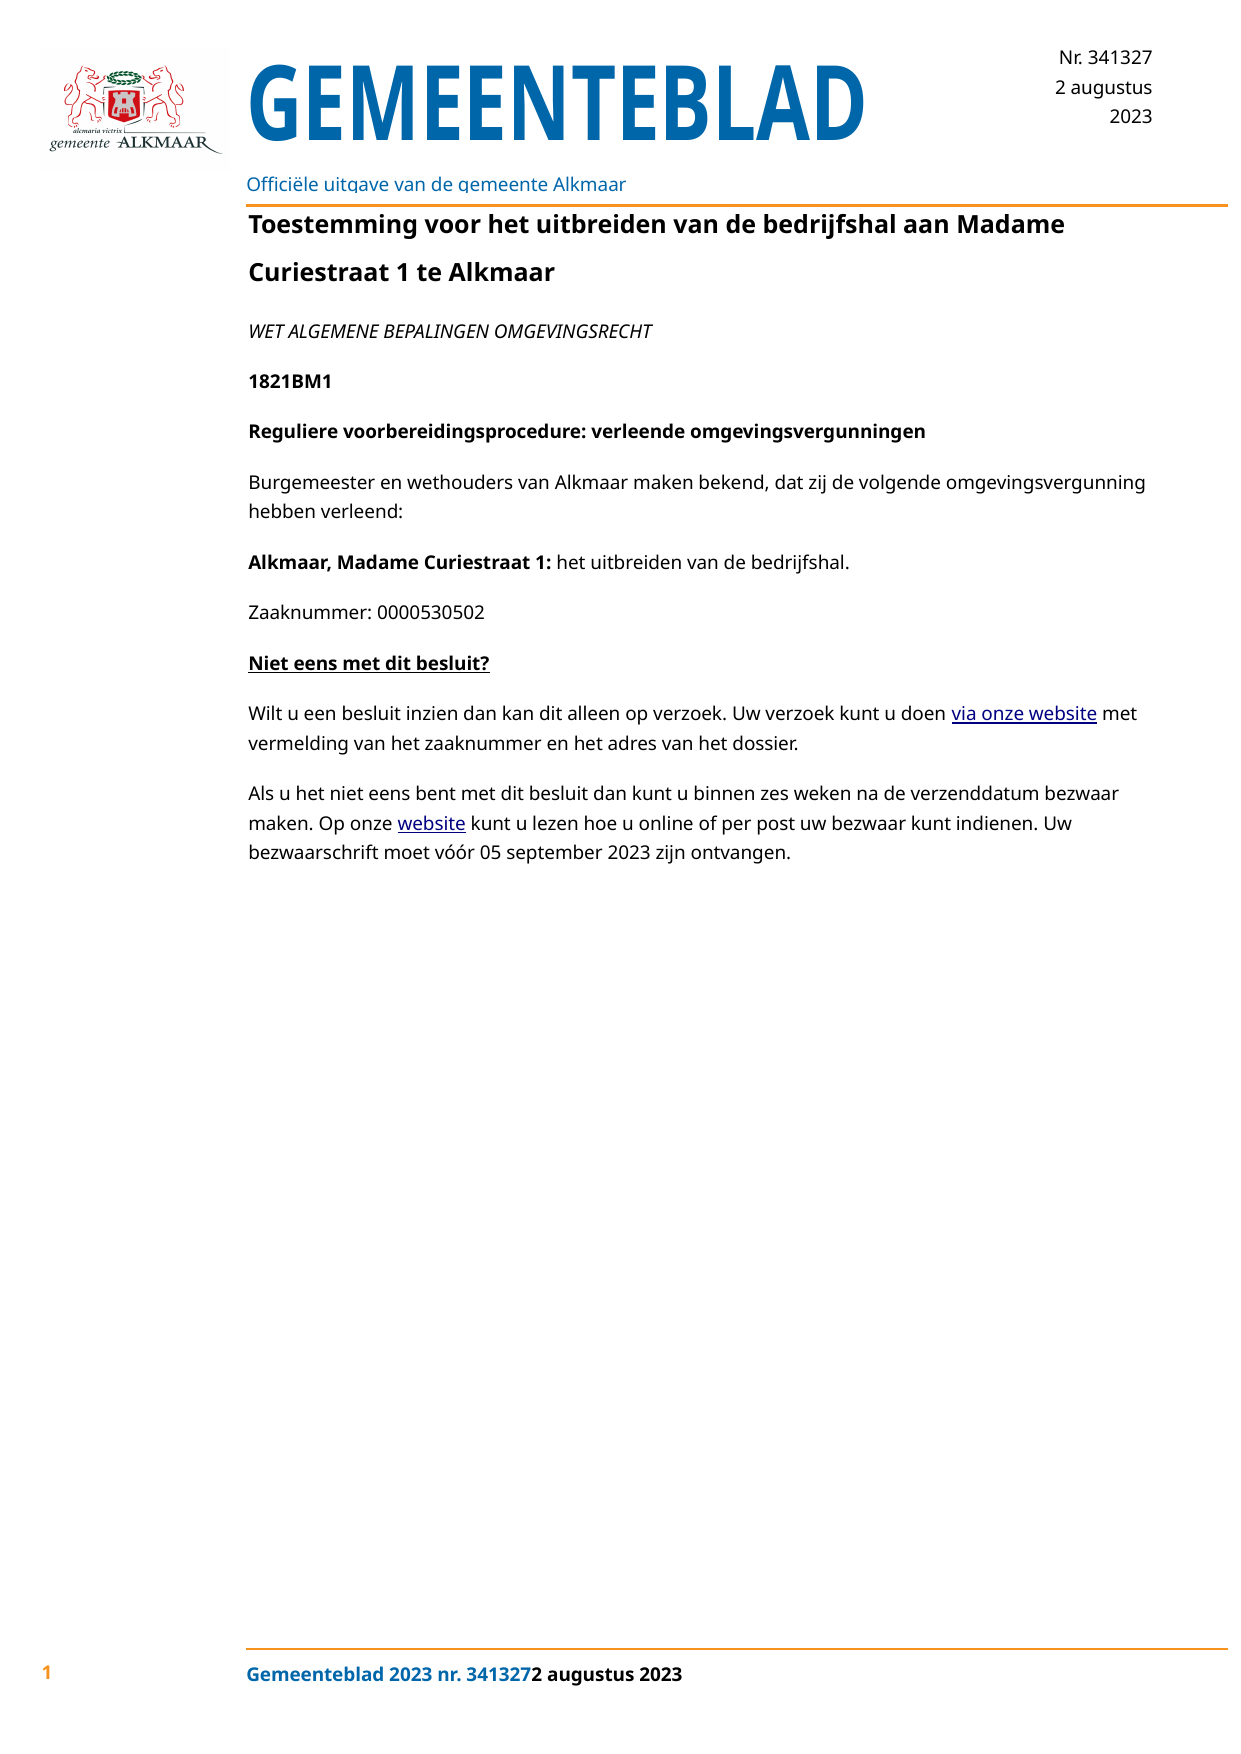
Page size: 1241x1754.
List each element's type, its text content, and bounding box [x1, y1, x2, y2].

text Zaaknummer: 0000530502 [248, 599, 1152, 625]
text WET ALGEMENE BEPALINGEN OMGEVINGSRECHT [248, 318, 1152, 344]
text Burgemeester en wethouders van Alkmaar maken bekend, dat zij de volgende omgevingsvergunning hebben verleend: [248, 469, 1152, 524]
text Alkmaar, Madame Curiestraat 1: het uitbreiden van de bedrijfshal. [248, 549, 1152, 575]
text Niet eens met dit besluit? [248, 650, 1152, 676]
text 1821BM1 [248, 368, 1152, 394]
text Reguliere voorbereidingsprocedure: verleende omgevingsvergunningen [248, 419, 1152, 444]
text Als u het niet eens bent met dit besluit dan kunt u binnen zes weken na de verzenddatum bezwaar maken. Op onze website kunt u lezen hoe u online of per post uw bezwaar kunt indienen. Uw bezwaarschrift moet vóór 05 september 2023 zijn ontvangen. [248, 780, 1152, 865]
text Wilt u een besluit inzien dan kan dit alleen op verzoek. Uw verzoek kunt u doen via onze website met vermelding van het zaaknummer en het adres van het dossier. [248, 700, 1152, 756]
text Toestemming voor het uitbreiden van de bedrijfshal aan Madame Curiestraat 1 te Alkmaar [248, 207, 1152, 288]
picture [41, 47, 231, 172]
